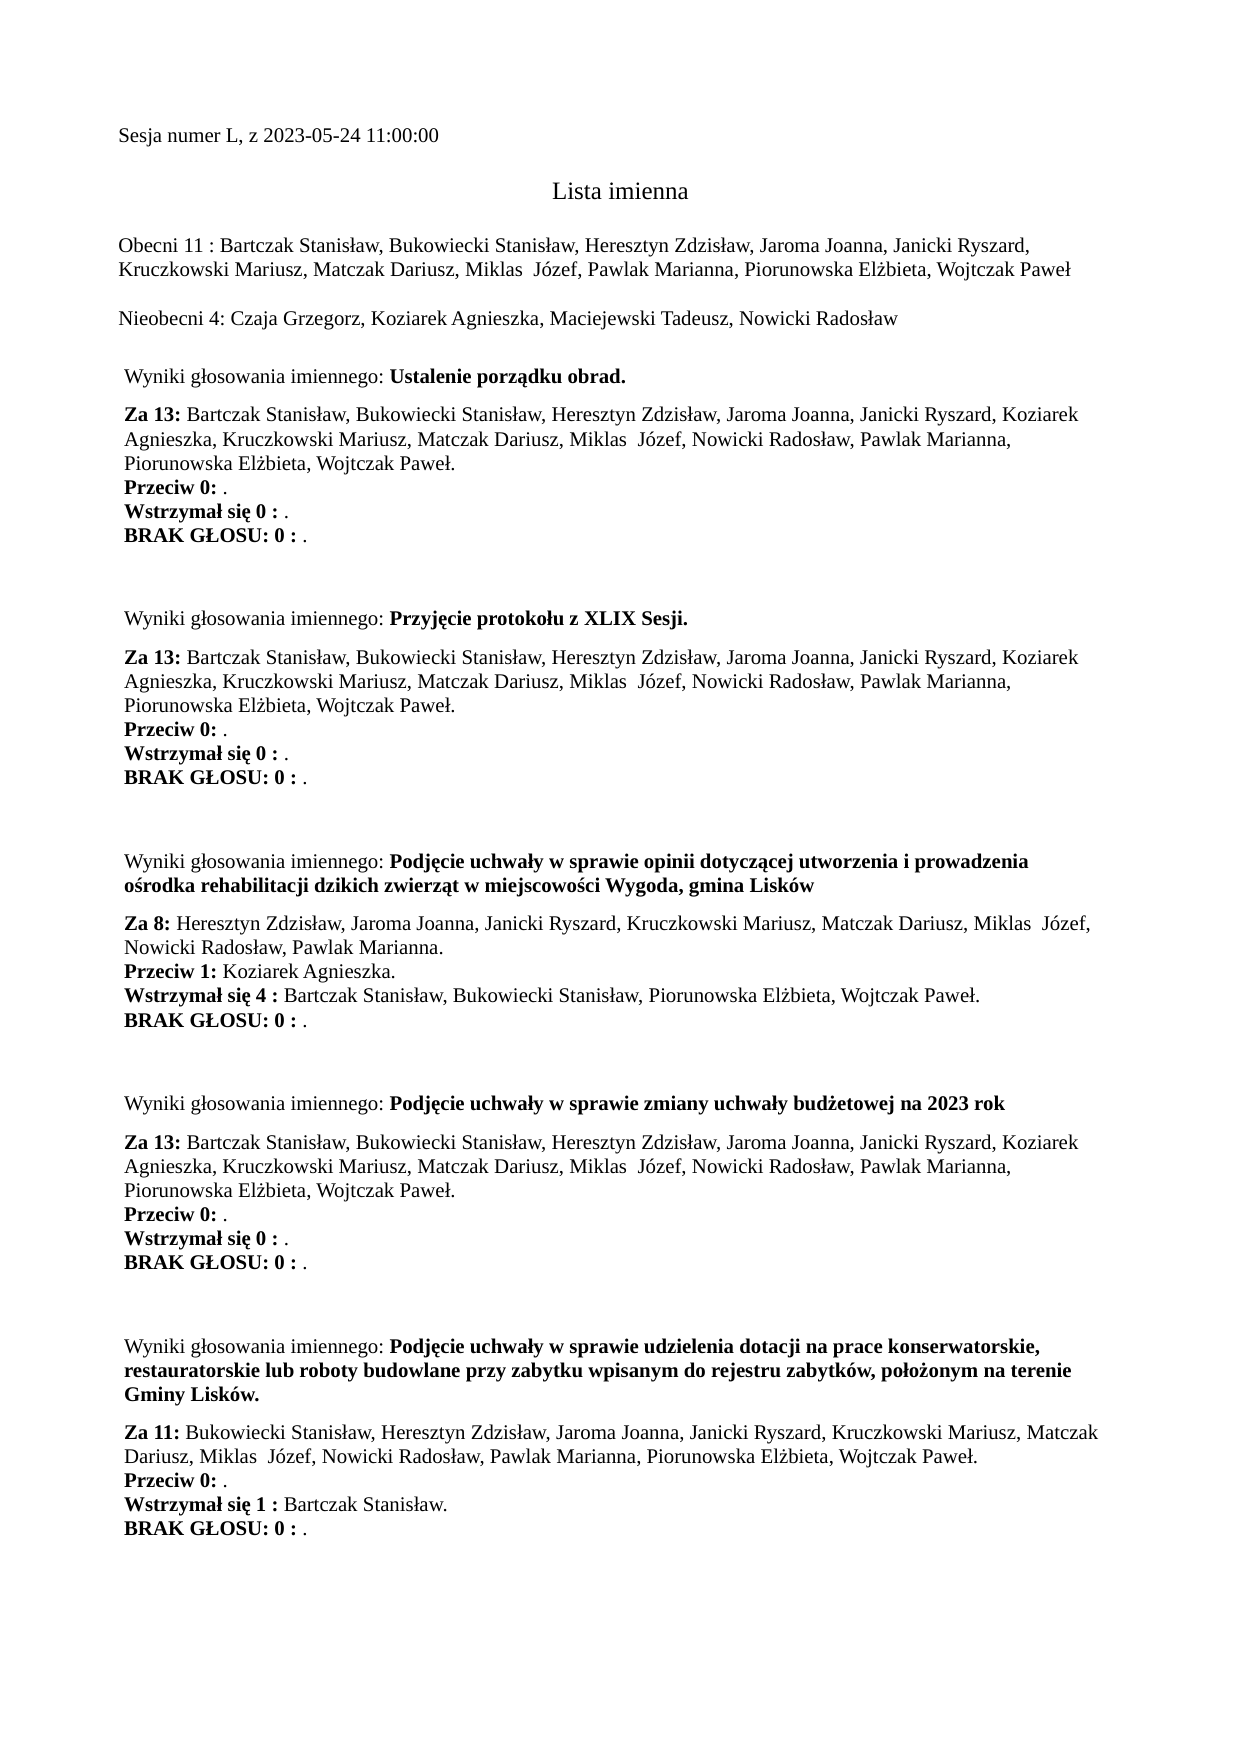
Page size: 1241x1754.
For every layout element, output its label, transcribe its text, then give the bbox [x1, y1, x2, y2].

table_cell Wyniki głosowania imiennego: Podjęcie uchwały w sprawie opinii dotyczącej utworzenia i prowadzenia ośrodka rehabilitacji dzikich zwierząt w miejscowości Wygoda, gmina Lisków Za 8: Heresztyn Zdzisław, Jaroma Joanna, Janicki Ryszard, Kruczkowski Mariusz, Matczak Dariusz, Miklas Józef, Nowicki Radosław, Pawlak Marianna. Przeciw 1: Koziarek Agnieszka. Wstrzymał się 4 : Bartczak Stanisław, Bukowiecki Stanisław, Piorunowska Elżbieta, Wojtczak Paweł. BRAK GŁOSU: 0 : . [118, 843, 1109, 1085]
text Sesja numer L, z 2023-05-24 11:00:00 [118, 123, 1122, 147]
table_cell Wyniki głosowania imiennego: Podjęcie uchwały w sprawie udzielenia dotacji na prace konserwatorskie, restauratorskie lub roboty budowlane przy zabytku wpisanym do rejestru zabytków, położonym na terenie Gminy Lisków. Za 11: Bukowiecki Stanisław, Heresztyn Zdzisław, Jaroma Joanna, Janicki Ryszard, Kruczkowski Mariusz, Matczak Dariusz, Miklas Józef, Nowicki Radosław, Pawlak Marianna, Piorunowska Elżbieta, Wojtczak Paweł. Przeciw 0: . Wstrzymał się 1 : Bartczak Stanisław. BRAK GŁOSU: 0 : . [118, 1328, 1109, 1594]
text Nieobecni 4: Czaja Grzegorz, Koziarek Agnieszka, Maciejewski Tadeusz, Nowicki Radosław [118, 305, 1122, 329]
table_cell Wyniki głosowania imiennego: Przyjęcie protokołu z XLIX Sesji. Za 13: Bartczak Stanisław, Bukowiecki Stanisław, Heresztyn Zdzisław, Jaroma Joanna, Janicki Ryszard, Koziarek Agnieszka, Kruczkowski Mariusz, Matczak Dariusz, Miklas Józef, Nowicki Radosław, Pawlak Marianna, Piorunowska Elżbieta, Wojtczak Paweł. Przeciw 0: . Wstrzymał się 0 : . BRAK GŁOSU: 0 : . [118, 601, 1109, 843]
text Lista imienna [118, 176, 1122, 204]
table_cell Wyniki głosowania imiennego: Podjęcie uchwały w sprawie zmiany uchwały budżetowej na 2023 rok Za 13: Bartczak Stanisław, Bukowiecki Stanisław, Heresztyn Zdzisław, Jaroma Joanna, Janicki Ryszard, Koziarek Agnieszka, Kruczkowski Mariusz, Matczak Dariusz, Miklas Józef, Nowicki Radosław, Pawlak Marianna, Piorunowska Elżbieta, Wojtczak Paweł. Przeciw 0: . Wstrzymał się 0 : . BRAK GŁOSU: 0 : . [118, 1085, 1109, 1328]
table_header Wyniki głosowania imiennego: Ustalenie porządku obrad. Za 13: Bartczak Stanisław, Bukowiecki Stanisław, Heresztyn Zdzisław, Jaroma Joanna, Janicki Ryszard, Koziarek Agnieszka, Kruczkowski Mariusz, Matczak Dariusz, Miklas Józef, Nowicki Radosław, Pawlak Marianna, Piorunowska Elżbieta, Wojtczak Paweł. Przeciw 0: . Wstrzymał się 0 : . BRAK GŁOSU: 0 : . [118, 358, 1109, 601]
text Obecni 11 : Bartczak Stanisław, Bukowiecki Stanisław, Heresztyn Zdzisław, Jaroma Joanna, Janicki Ryszard, Kruczkowski Mariusz, Matczak Dariusz, Miklas Józef, Pawlak Marianna, Piorunowska Elżbieta, Wojtczak Paweł [118, 233, 1122, 281]
